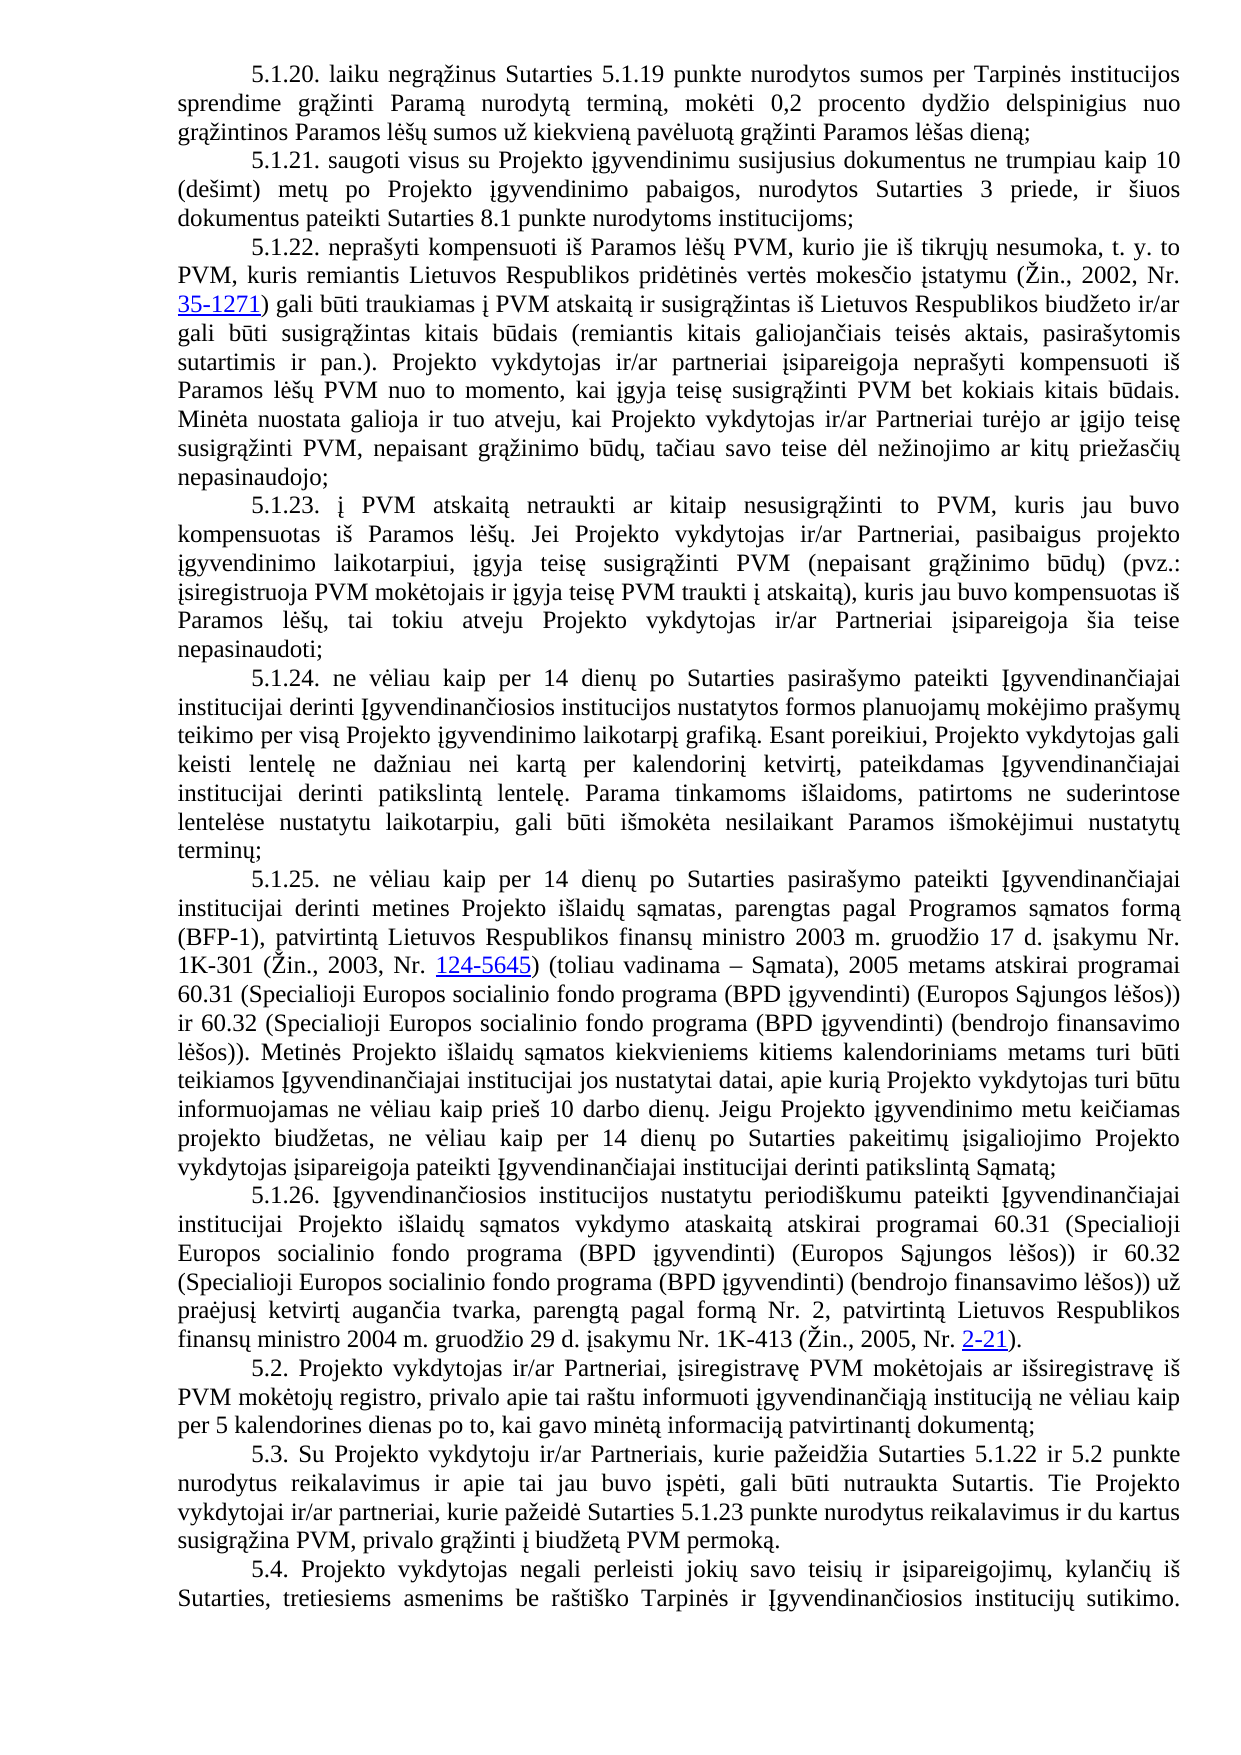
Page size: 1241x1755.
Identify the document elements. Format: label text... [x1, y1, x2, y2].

text 5.2. Projekto vykdytojas ir/ar Partneriai, įsiregistravę PVM mokėtojais ar išsiregistravę iš PVM mokėtojų registro, privalo apie tai raštu informuoti įgyvendinančiąją instituciją ne vėliau kaip per 5 kalendorines dienas po to, kai gavo minėtą informaciją patvirtinantį dokumentą; [177, 1353, 1181, 1439]
text 5.1.22. neprašyti kompensuoti iš Paramos lėšų PVM, kurio jie iš tikrųjų nesumoka, t. y. to PVM, kuris remiantis Lietuvos Respublikos pridėtinės vertės mokesčio įstatymu (Žin., 2002, Nr. 35-1271) gali būti traukiamas į PVM atskaitą ir susigrąžintas iš Lietuvos Respublikos biudžeto ir/ar gali būti susigrąžintas kitais būdais (remiantis kitais galiojančiais teisės aktais, pasirašytomis sutartimis ir pan.). Projekto vykdytojas ir/ar partneriai įsipareigoja neprašyti kompensuoti iš Paramos lėšų PVM nuo to momento, kai įgyja teisę susigrąžinti PVM bet kokiais kitais būdais. Minėta nuostata galioja ir tuo atveju, kai Projekto vykdytojas ir/ar Partneriai turėjo ar įgijo teisę susigrąžinti PVM, nepaisant grąžinimo būdų, tačiau savo teise dėl nežinojimo ar kitų priežasčių nepasinaudojo; [177, 232, 1181, 490]
text 5.4. Projekto vykdytojas negali perleisti jokių savo teisių ir įsipareigojimų, kylančių iš Sutarties, tretiesiems asmenims be raštiško Tarpinės ir Įgyvendinančiosios institucijų sutikimo. [177, 1554, 1181, 1612]
text 5.1.25. ne vėliau kaip per 14 dienų po Sutarties pasirašymo pateikti Įgyvendinančiajai institucijai derinti metines Projekto išlaidų sąmatas, parengtas pagal Programos sąmatos formą (BFP-1), patvirtintą Lietuvos Respublikos finansų ministro 2003 m. gruodžio 17 d. įsakymu Nr. 1K-301 (Žin., 2003, Nr. 124-5645) (toliau vadinama – Sąmata), 2005 metams atskirai programai 60.31 (Specialioji Europos socialinio fondo programa (BPD įgyvendinti) (Europos Sąjungos lėšos)) ir 60.32 (Specialioji Europos socialinio fondo programa (BPD įgyvendinti) (bendrojo finansavimo lėšos)). Metinės Projekto išlaidų sąmatos kiekvieniems kitiems kalendoriniams metams turi būti teikiamos Įgyvendinančiajai institucijai jos nustatytai datai, apie kurią Projekto vykdytojas turi būtu informuojamas ne vėliau kaip prieš 10 darbo dienų. Jeigu Projekto įgyvendinimo metu keičiamas projekto biudžetas, ne vėliau kaip per 14 dienų po Sutarties pakeitimų įsigaliojimo Projekto vykdytojas įsipareigoja pateikti Įgyvendinančiajai institucijai derinti patikslintą Sąmatą; [177, 864, 1181, 1180]
text 5.1.26. Įgyvendinančiosios institucijos nustatytu periodiškumu pateikti Įgyvendinančiajai institucijai Projekto išlaidų sąmatos vykdymo ataskaitą atskirai programai 60.31 (Specialioji Europos socialinio fondo programa (BPD įgyvendinti) (Europos Sąjungos lėšos)) ir 60.32 (Specialioji Europos socialinio fondo programa (BPD įgyvendinti) (bendrojo finansavimo lėšos)) už praėjusį ketvirtį augančia tvarka, parengtą pagal formą Nr. 2, patvirtintą Lietuvos Respublikos finansų ministro 2004 m. gruodžio 29 d. įsakymu Nr. 1K-413 (Žin., 2005, Nr. 2-21). [177, 1180, 1181, 1353]
text 5.3. Su Projekto vykdytoju ir/ar Partneriais, kurie pažeidžia Sutarties 5.1.22 ir 5.2 punkte nurodytus reikalavimus ir apie tai jau buvo įspėti, gali būti nutraukta Sutartis. Tie Projekto vykdytojai ir/ar partneriai, kurie pažeidė Sutarties 5.1.23 punkte nurodytus reikalavimus ir du kartus susigrąžina PVM, privalo grąžinti į biudžetą PVM permoką. [177, 1439, 1181, 1554]
text 5.1.24. ne vėliau kaip per 14 dienų po Sutarties pasirašymo pateikti Įgyvendinančiajai institucijai derinti Įgyvendinančiosios institucijos nustatytos formos planuojamų mokėjimo prašymų teikimo per visą Projekto įgyvendinimo laikotarpį grafiką. Esant poreikiui, Projekto vykdytojas gali keisti lentelę ne dažniau nei kartą per kalendorinį ketvirtį, pateikdamas Įgyvendinančiajai institucijai derinti patikslintą lentelę. Parama tinkamoms išlaidoms, patirtoms ne suderintose lentelėse nustatytu laikotarpiu, gali būti išmokėta nesilaikant Paramos išmokėjimui nustatytų terminų; [177, 663, 1181, 864]
text 5.1.21. saugoti visus su Projekto įgyvendinimu susijusius dokumentus ne trumpiau kaip 10 (dešimt) metų po Projekto įgyvendinimo pabaigos, nurodytos Sutarties 3 priede, ir šiuos dokumentus pateikti Sutarties 8.1 punkte nurodytoms institucijoms; [177, 145, 1181, 232]
text 5.1.20. laiku negrąžinus Sutarties 5.1.19 punkte nurodytos sumos per Tarpinės institucijos sprendime grąžinti Paramą nurodytą terminą, mokėti 0,2 procento dydžio delspinigius nuo grąžintinos Paramos lėšų sumos už kiekvieną pavėluotą grąžinti Paramos lėšas dieną; [177, 59, 1181, 145]
text 5.1.23. į PVM atskaitą netraukti ar kitaip nesusigrąžinti to PVM, kuris jau buvo kompensuotas iš Paramos lėšų. Jei Projekto vykdytojas ir/ar Partneriai, pasibaigus projekto įgyvendinimo laikotarpiui, įgyja teisę susigrąžinti PVM (nepaisant grąžinimo būdų) (pvz.: įsiregistruoja PVM mokėtojais ir įgyja teisę PVM traukti į atskaitą), kuris jau buvo kompensuotas iš Paramos lėšų, tai tokiu atveju Projekto vykdytojas ir/ar Partneriai įsipareigoja šia teise nepasinaudoti; [177, 490, 1181, 663]
